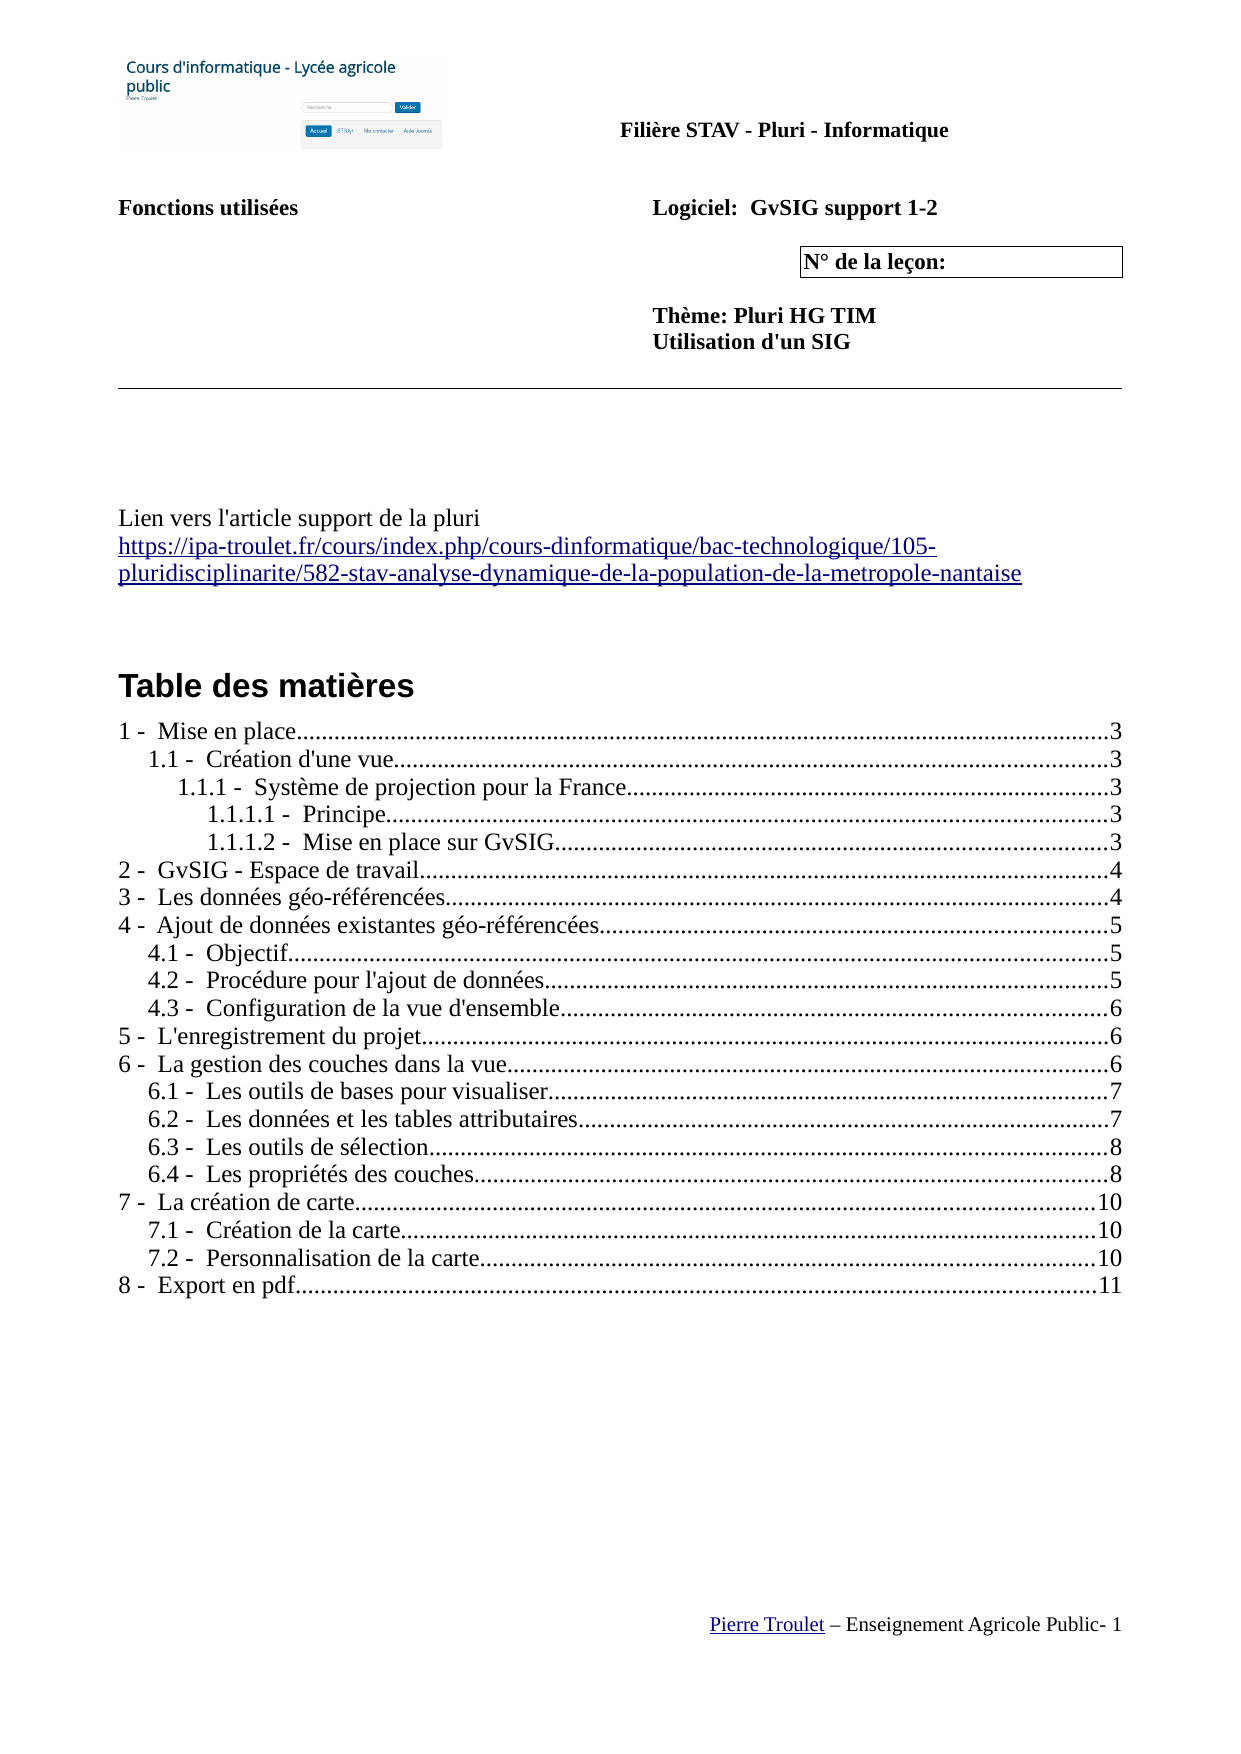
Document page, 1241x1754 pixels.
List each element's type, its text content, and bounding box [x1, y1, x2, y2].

text 1.1 - Création d'une vue 3 [148, 745, 1122, 773]
text 6.1 - Les outils de bases pour visualiser 7 [148, 1077, 1122, 1105]
text 6.2 - Les données et les tables attributaires 7 [148, 1105, 1122, 1133]
text 4.1 - Objectif 5 [148, 939, 1122, 967]
text 2 - GvSIG - Espace de travail 4 [118, 856, 1122, 883]
text 4.2 - Procédure pour l'ajout de données 5 [148, 967, 1122, 994]
text 7.1 - Création de la carte 10 [148, 1216, 1122, 1244]
text 4.3 - Configuration de la vue d'ensemble 6 [148, 994, 1122, 1022]
text 1.1.1.2 - Mise en place sur GvSIG 3 [207, 828, 1122, 856]
text https://ipa-troulet.fr/cours/index.php/cours-dinformatique/bac-technologique/105-pluridisciplinarite/582-stav-analyse-dynamique-de-la-population-de-la-metropole-nantaise [118, 532, 1122, 587]
text 1 - Mise en place 3 [118, 717, 1122, 745]
text Fonctions utilisées [118, 195, 587, 220]
text 4 - Ajout de données existantes géo-référencées 5 [118, 911, 1122, 939]
text Utilisation d'un SIG [652, 328, 1122, 354]
text Logiciel: GvSIG support 1-2 [652, 195, 1122, 220]
text 6 - La gestion des couches dans la vue 6 [118, 1050, 1122, 1077]
picture [116, 53, 453, 154]
text 6.4 - Les propriétés des couches 8 [148, 1161, 1122, 1188]
text 8 - Export en pdf 11 [118, 1271, 1122, 1299]
text 7.2 - Personnalisation de la carte 10 [148, 1244, 1122, 1271]
text Lien vers l'article support de la pluri [118, 504, 1122, 532]
text N° de la leçon: [801, 247, 1122, 277]
text 1.1.1.1 - Principe 3 [207, 800, 1122, 828]
text 3 - Les données géo-référencées 4 [118, 883, 1122, 911]
text 5 - L'enregistrement du projet 6 [118, 1022, 1122, 1050]
text Thème: Pluri HG TIM [652, 303, 1122, 328]
text 6.3 - Les outils de sélection 8 [148, 1133, 1122, 1161]
text 7 - La création de carte 10 [118, 1188, 1122, 1216]
subtitle Table des matières [118, 668, 1122, 705]
text 1.1.1 - Système de projection pour la France 3 [177, 773, 1122, 800]
